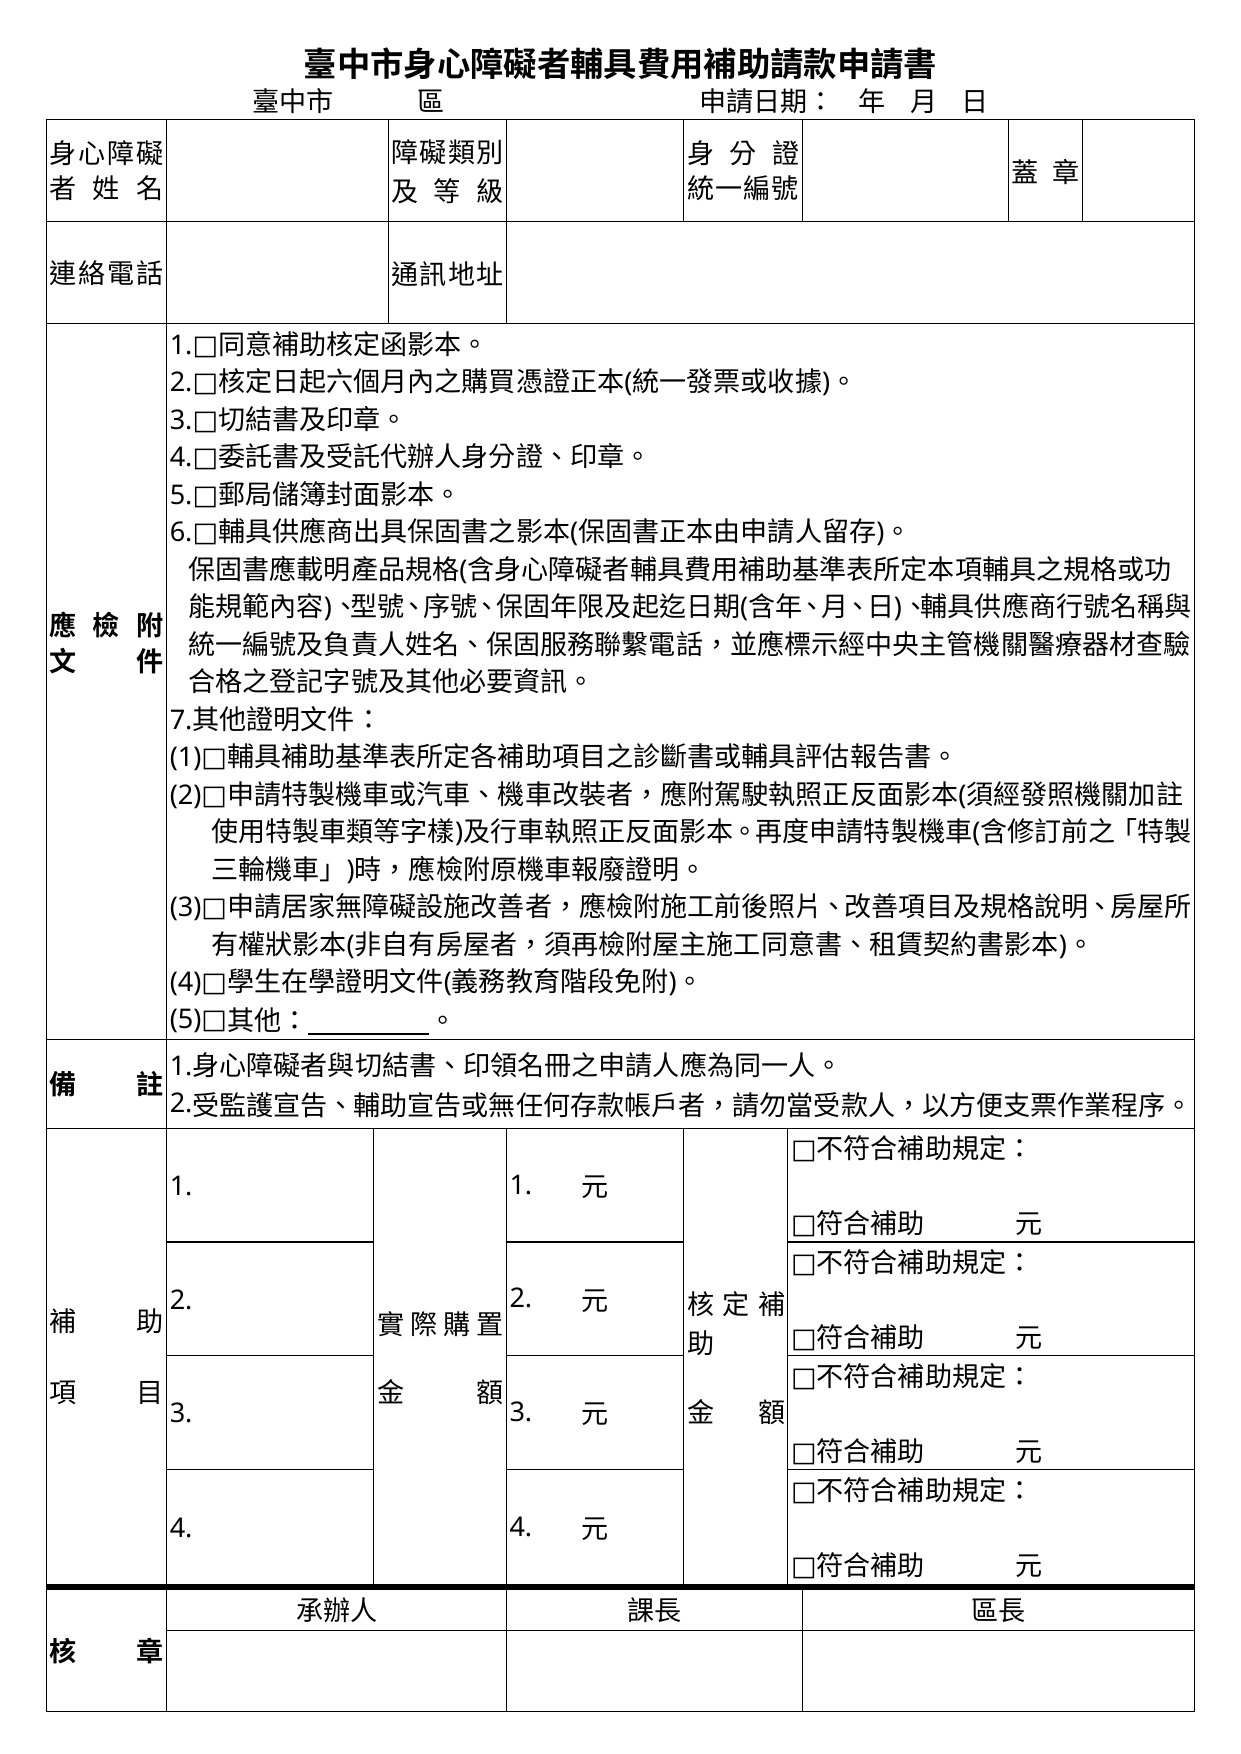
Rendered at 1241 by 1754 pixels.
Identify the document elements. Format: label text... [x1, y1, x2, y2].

table_cell [507, 1631, 802, 1711]
table_header [167, 120, 388, 221]
table_cell [507, 222, 1194, 323]
text 臺中市 區 申請日期： 年 月 日 [59, 83, 1181, 119]
table_header 蓋章 [1009, 120, 1082, 221]
table_cell 核章 [47, 1590, 166, 1711]
table_cell [167, 222, 388, 323]
table_header [803, 120, 1008, 221]
table_cell 區長 [803, 1590, 1194, 1629]
table_cell 1.身心障礙者與切結書、印領名冊之申請人應為同一人。 2.受監護宣告、輔助宣告或無任何存款帳戶者，請勿當受款人，以方便支票作業程序。 [167, 1040, 1194, 1128]
table_cell 1. [167, 1129, 373, 1241]
text 臺中市身心障礙者輔具費用補助請款申請書 [59, 48, 1181, 83]
table_cell 3. 元 [507, 1356, 683, 1468]
table_cell 實際購置 金額 [374, 1129, 506, 1584]
table_cell 4. [167, 1470, 373, 1584]
table_cell 4. 元 [507, 1470, 683, 1584]
table_cell 2. 元 [507, 1243, 683, 1355]
table_cell 1.□同意補助核定函影本。 2.□核定日起六個月內之購買憑證正本(統一發票或收據)。 3.□切結書及印章。 4.□委託書及受託代辦人身分證、印章。 5.□郵局儲簿封面影本。 6.□輔具供應商出具保固書之影本(保固書正本由申請人留存)。 保固書應載明產品規格(含身心障礙者輔具費用補助基準表所定本項輔具之規格或功能規範內容)、型號、序號、保固年限及起迄日期(含年、月、日)、輔具供應商行號名稱與統一編號及負責人姓名、保固服務聯繫電話，並應標示經中央主管機關醫療器材查驗合格之登記字號及其他必要資訊。 7.其他證明文件： (1)□輔具補助基準表所定各補助項目之診斷書或輔具評估報告書。 (2)□申請特製機車或汽車、機車改裝者，應附駕駛執照正反面影本(須經發照機關加註使用特製車類等字樣)及行車執照正反面影本。再度申請特製機車(含修訂前之「特製三輪機車」)時，應檢附原機車報廢證明。 (3)□申請居家無障礙設施改善者，應檢附施工前後照片、改善項目及規格說明、房屋所有權狀影本(非自有房屋者，須再檢附屋主施工同意書、租賃契約書影本)。 (4)□學生在學證明文件(義務教育階段免附)。 (5)□其他： 。 [167, 324, 1194, 1038]
table_cell 1. 元 [507, 1129, 683, 1241]
table_cell 補助 項目 [47, 1129, 166, 1584]
table_cell 連絡電話 [47, 222, 166, 323]
table_cell 課長 [507, 1590, 802, 1629]
table_cell □不符合補助規定： □符合補助 元 [788, 1243, 1194, 1355]
table_header 身心障礙者姓名 [47, 120, 166, 221]
table_cell 應檢附 文件 [47, 324, 166, 1038]
table_cell 通訊地址 [389, 222, 506, 323]
table_header [1083, 120, 1194, 221]
table_cell □不符合補助規定： □符合補助 元 [788, 1470, 1194, 1584]
table_cell 3. [167, 1356, 373, 1468]
table_cell 承辦人 [167, 1590, 506, 1629]
table_cell 2. [167, 1243, 373, 1355]
table_cell [803, 1631, 1194, 1711]
table_header [507, 120, 683, 221]
table_cell 備註 [47, 1040, 166, 1128]
table_cell 核定補助 金額 [684, 1129, 787, 1584]
table_cell □不符合補助規定： □符合補助 元 [788, 1356, 1194, 1468]
table_cell □不符合補助規定： □符合補助 元 [788, 1129, 1194, 1241]
table_header 身分證 統一編號 [684, 120, 802, 221]
table_header 障礙類別及等級 [389, 120, 506, 221]
table_cell [167, 1631, 506, 1711]
